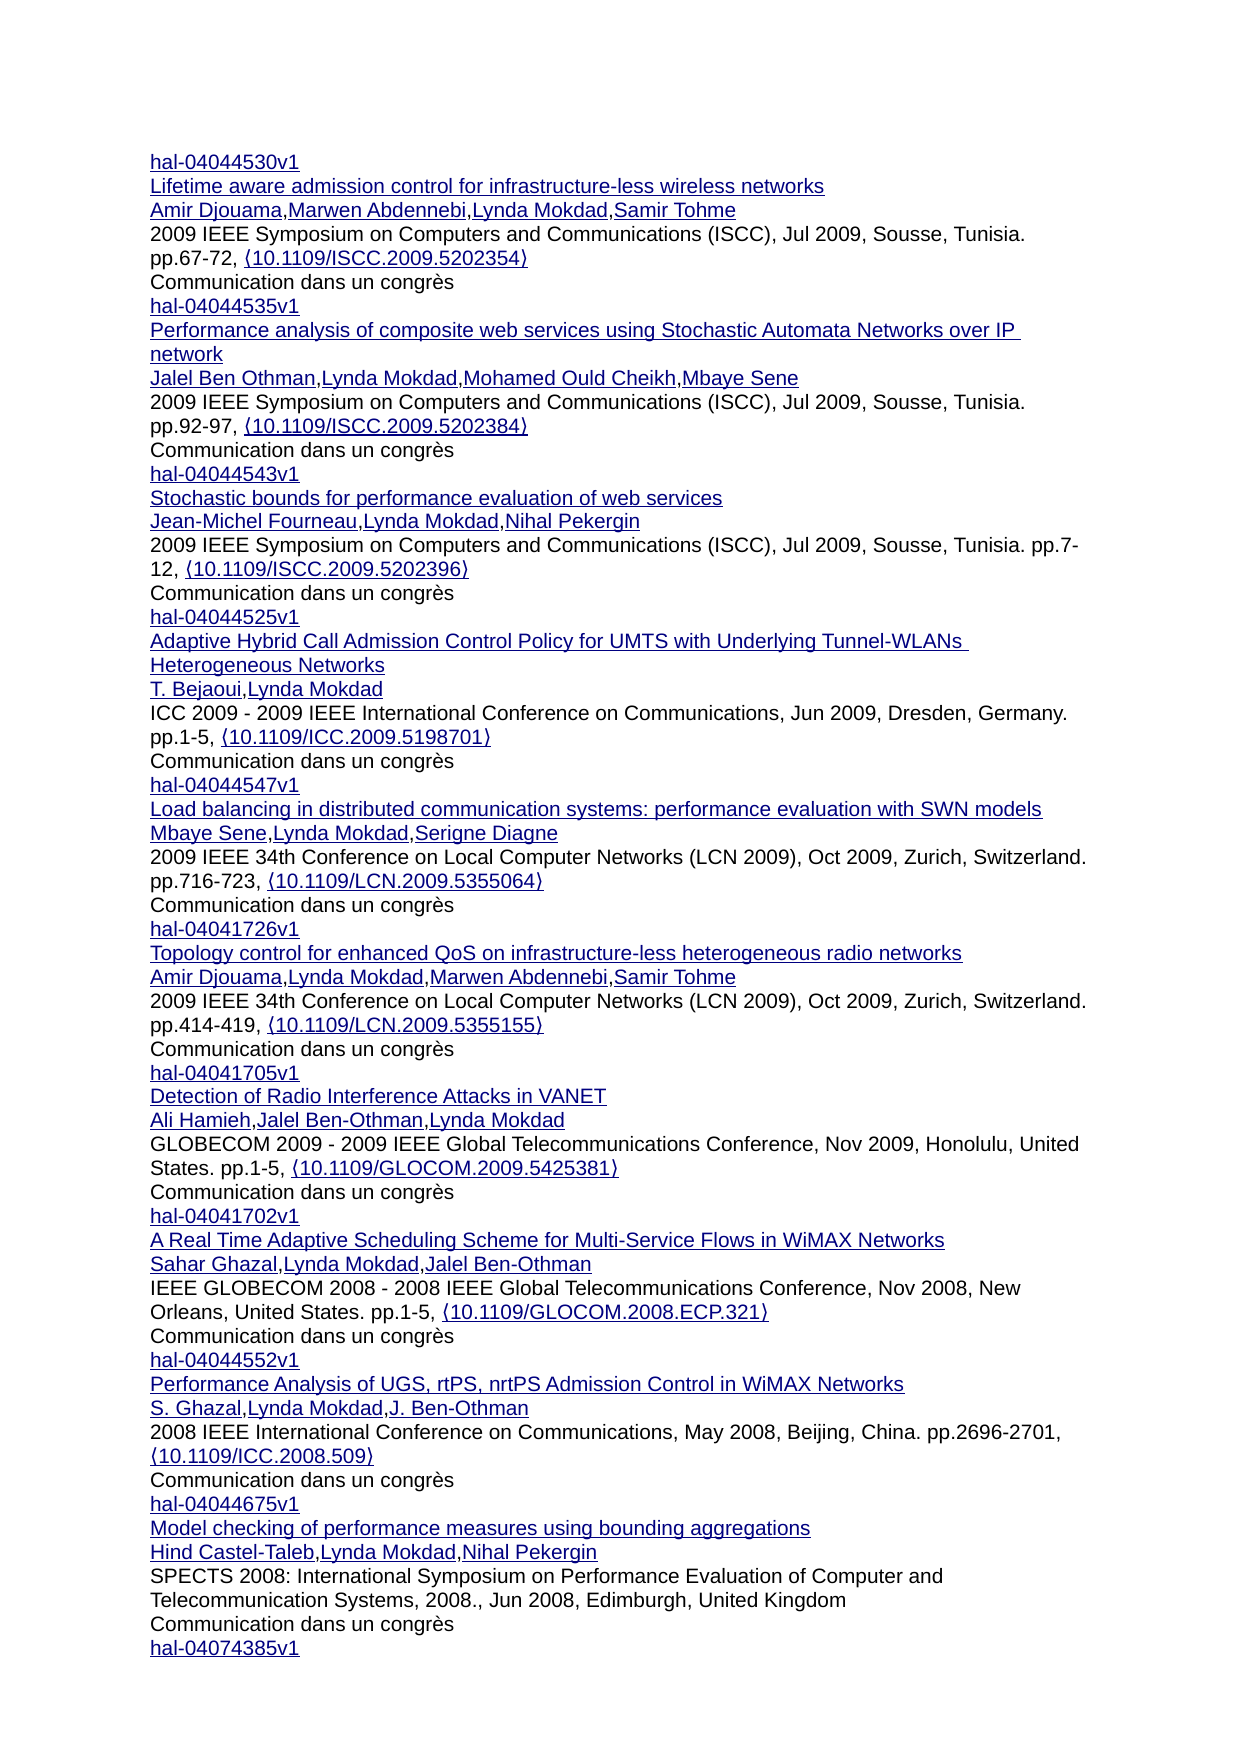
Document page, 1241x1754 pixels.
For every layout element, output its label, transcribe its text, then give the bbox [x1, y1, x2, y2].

table_cell Performance Analysis of UGS, rtPS, nrtPS Admission Control in WiMAX Networks S. Ghazal,Lynda Mokdad,J. Ben-Othman 2008 IEEE International Conference on Communications, May 2008, Beijing, China. pp.2696-2701, ⟨10.1109/ICC.2008.509⟩ Communication dans un congrès hal-04044675v1 [150, 1372, 1090, 1516]
table_cell Detection of Radio Interference Attacks in VANET Ali Hamieh,Jalel Ben-Othman,Lynda Mokdad GLOBECOM 2009 - 2009 IEEE Global Telecommunications Conference, Nov 2009, Honolulu, United States. pp.1-5, ⟨10.1109/GLOCOM.2009.5425381⟩ Communication dans un congrès hal-04041702v1 [150, 1084, 1090, 1228]
table_cell Model checking of performance measures using bounding aggregations Hind Castel-Taleb,Lynda Mokdad,Nihal Pekergin SPECTS 2008: International Symposium on Performance Evaluation of Computer and Telecommunication Systems, 2008., Jun 2008, Edimburgh, United Kingdom Communication dans un congrès hal-04074385v1 [150, 1516, 1090, 1659]
table_cell Lifetime aware admission control for infrastructure-less wireless networks Amir Djouama,Marwen Abdennebi,Lynda Mokdad,Samir Tohme 2009 IEEE Symposium on Computers and Communications (ISCC), Jul 2009, Sousse, Tunisia. pp.67-72, ⟨10.1109/ISCC.2009.5202354⟩ Communication dans un congrès hal-04044535v1 [150, 174, 1090, 318]
table_cell Topology control for enhanced QoS on infrastructure-less heterogeneous radio networks Amir Djouama,Lynda Mokdad,Marwen Abdennebi,Samir Tohme 2009 IEEE 34th Conference on Local Computer Networks (LCN 2009), Oct 2009, Zurich, Switzerland. pp.414-419, ⟨10.1109/LCN.2009.5355155⟩ Communication dans un congrès hal-04041705v1 [150, 941, 1090, 1084]
table_cell Performance analysis of composite web services using Stochastic Automata Networks over IP network Jalel Ben Othman,Lynda Mokdad,Mohamed Ould Cheikh,Mbaye Sene 2009 IEEE Symposium on Computers and Communications (ISCC), Jul 2009, Sousse, Tunisia. pp.92-97, ⟨10.1109/ISCC.2009.5202384⟩ Communication dans un congrès hal-04044543v1 [150, 318, 1090, 485]
table_cell Stochastic bounds for performance evaluation of web services Jean-Michel Fourneau,Lynda Mokdad,Nihal Pekergin 2009 IEEE Symposium on Computers and Communications (ISCC), Jul 2009, Sousse, Tunisia. pp.7-12, ⟨10.1109/ISCC.2009.5202396⟩ Communication dans un congrès hal-04044525v1 [150, 485, 1090, 629]
table_cell hal-04044530v1 [150, 150, 1090, 174]
table_cell A Real Time Adaptive Scheduling Scheme for Multi-Service Flows in WiMAX Networks Sahar Ghazal,Lynda Mokdad,Jalel Ben-Othman IEEE GLOBECOM 2008 - 2008 IEEE Global Telecommunications Conference, Nov 2008, New Orleans, United States. pp.1-5, ⟨10.1109/GLOCOM.2008.ECP.321⟩ Communication dans un congrès hal-04044552v1 [150, 1228, 1090, 1372]
table_cell Load balancing in distributed communication systems: performance evaluation with SWN models Mbaye Sene,Lynda Mokdad,Serigne Diagne 2009 IEEE 34th Conference on Local Computer Networks (LCN 2009), Oct 2009, Zurich, Switzerland. pp.716-723, ⟨10.1109/LCN.2009.5355064⟩ Communication dans un congrès hal-04041726v1 [150, 797, 1090, 941]
table_cell Adaptive Hybrid Call Admission Control Policy for UMTS with Underlying Tunnel-WLANs Heterogeneous Networks T. Bejaoui,Lynda Mokdad ICC 2009 - 2009 IEEE International Conference on Communications, Jun 2009, Dresden, Germany. pp.1-5, ⟨10.1109/ICC.2009.5198701⟩ Communication dans un congrès hal-04044547v1 [150, 629, 1090, 797]
